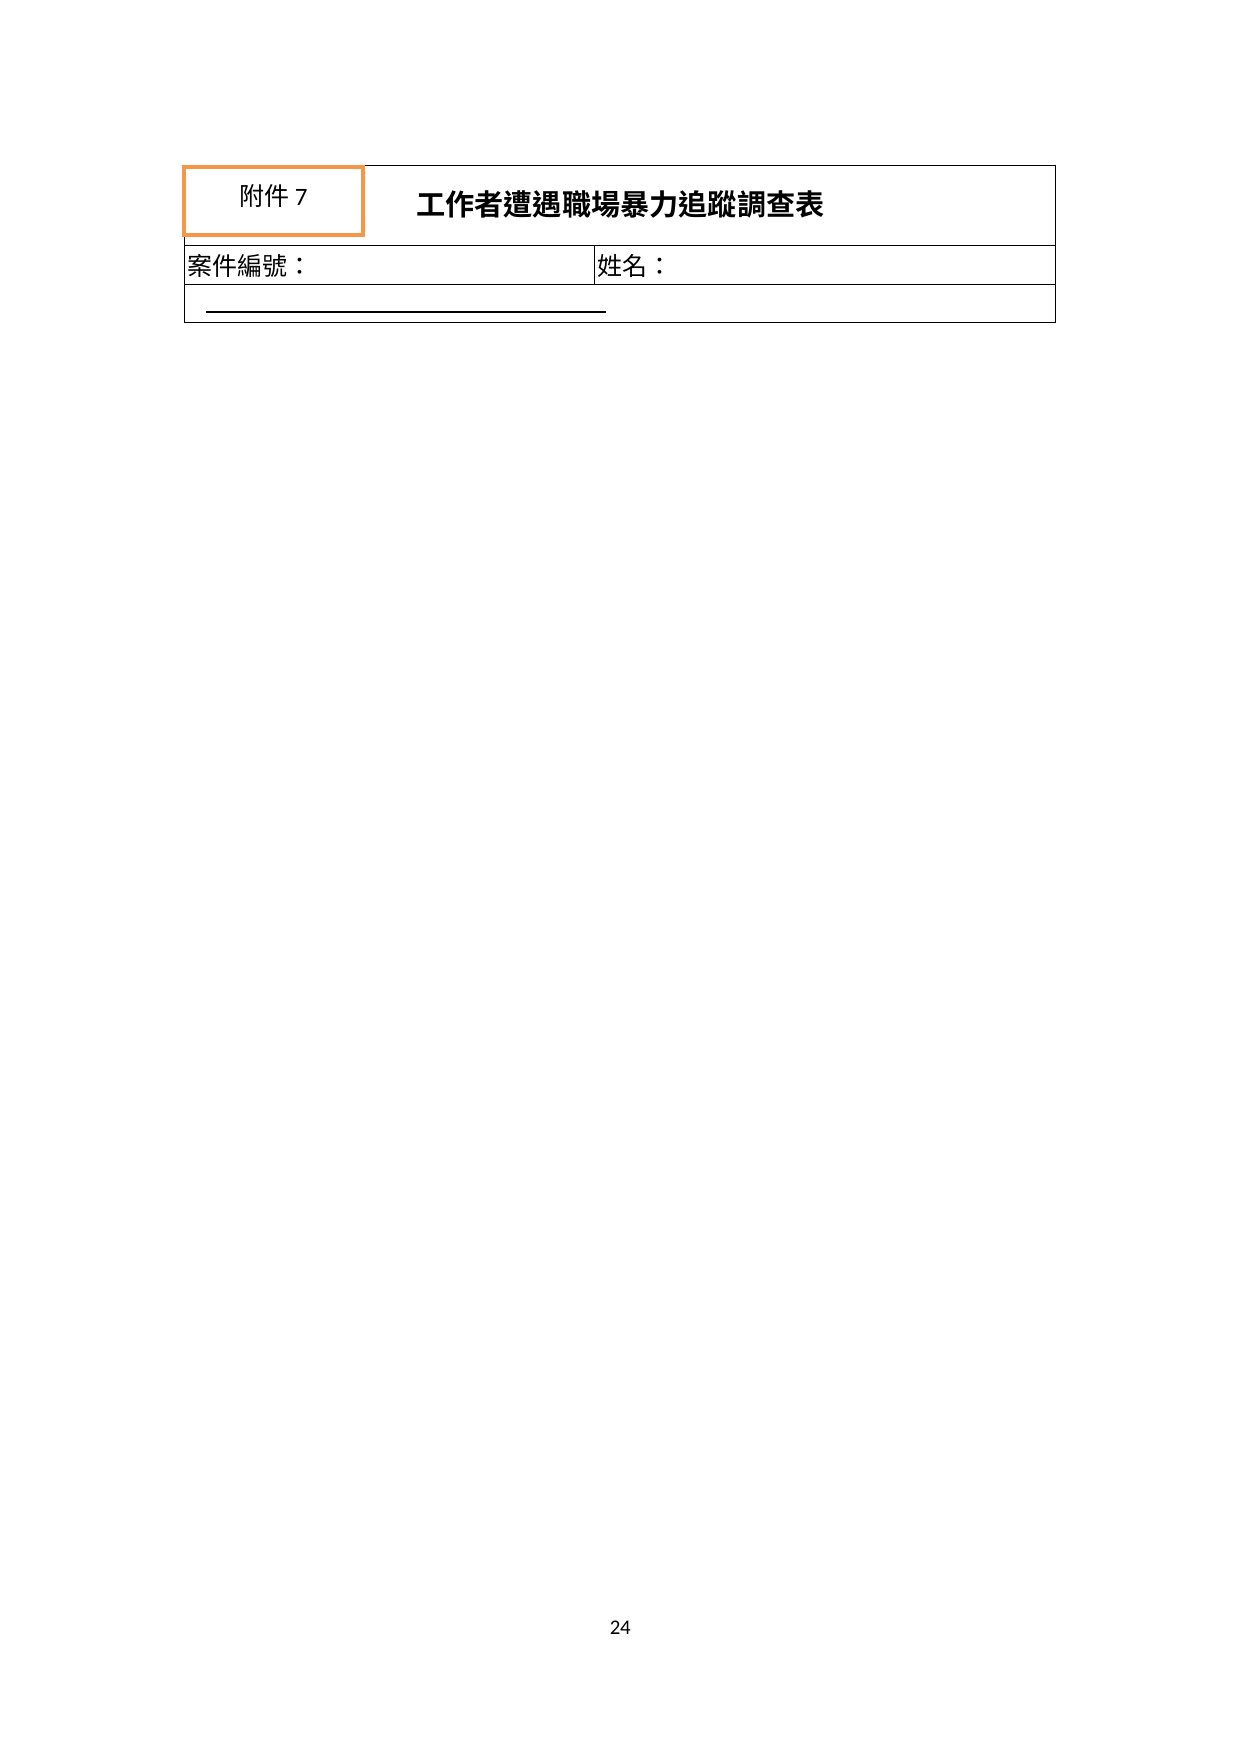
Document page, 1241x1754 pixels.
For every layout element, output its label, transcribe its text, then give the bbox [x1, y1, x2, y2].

table_cell 姓名： [595, 246, 1055, 284]
table_header 工作者遭遇職場暴力追蹤調查表 [185, 166, 1055, 245]
table_cell 是否為內部暴力事件：□是，請指派教職員工與學生代表參與調查。 □否。 職場暴力處置小組成員： 職業安全衛生管理人員：___________________________ 人事人員：___________________________ 護理人員：___________________________ 臨場服務醫師：_______________________ 教職員工與學生代表：___________________________ 本案調查結果說明如下： 一、受害者後續辦理情況： 人事人員： 護理人員： 臨場服務醫師： 職業安全衛生管理人員： 二、雙方協商： 1.協商日期：________________________ 2.協商結果是否達成協議：□是(接第3點) □否(接第4點) 3.檢討及改善預防措施 4.公部門勞檢、警政、法律機關介入處理 [185, 285, 1055, 322]
table_cell 案件編號： [185, 246, 594, 284]
